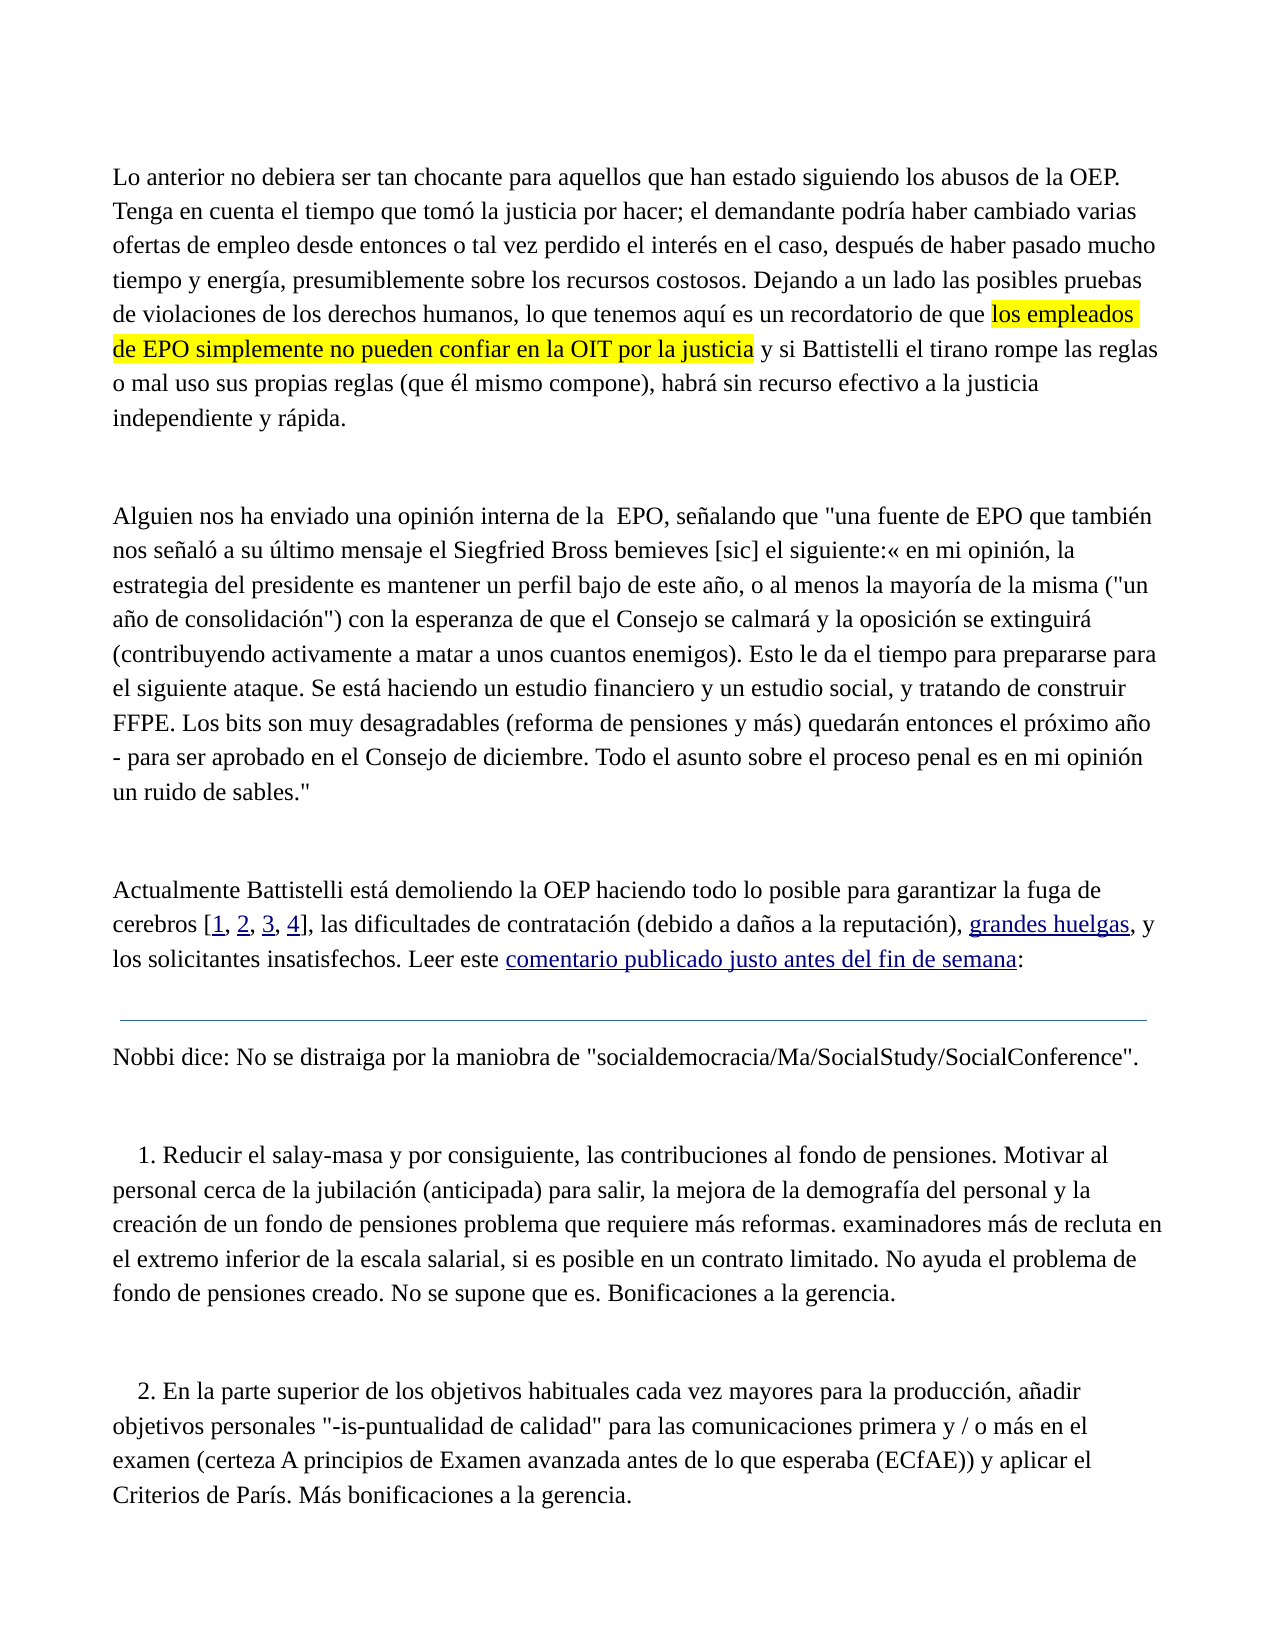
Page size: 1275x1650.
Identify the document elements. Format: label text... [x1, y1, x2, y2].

text Nobbi dice: No se distraiga por la maniobra de "socialdemocracia/Ma/SocialStudy/SocialConference". [112, 1042, 1162, 1071]
text 1. Reducir el salay-masa y por consiguiente, las contribuciones al fondo de pensiones. Motivar al personal cerca de la jubilación (anticipada) para salir, la mejora de la demografía del personal y la creación de un fondo de pensiones problema que requiere más reformas. examinadores más de recluta en el extremo inferior de la escala salarial, si es posible en un contrato limitado. No ayuda el problema de fondo de pensiones creado. No se supone que es. Bonificaciones a la gerencia. [112, 1140, 1162, 1307]
text Lo anterior no debiera ser tan chocante para aquellos que han estado siguiendo los abusos de la OEP. Tenga en cuenta el tiempo que tomó la justicia por hacer; el demandante podría haber cambiado varias ofertas de empleo desde entonces o tal vez perdido el interés en el caso, después de haber pasado mucho tiempo y energía, presumiblemente sobre los recursos costosos. Dejando a un lado las posibles pruebas de violaciones de los derechos humanos, lo que tenemos aquí es un recordatorio de que los empleados de EPO simplemente no pueden confiar en la OIT por la justicia y si Battistelli el tirano rompe las reglas o mal uso sus propias reglas (que él mismo compone), habrá sin recurso efectivo a la justicia independiente y rápida. [112, 162, 1162, 432]
text 2. En la parte superior de los objetivos habituales cada vez mayores para la producción, añadir objetivos personales "-is-puntualidad de calidad" para las comunicaciones primera y / o más en el examen (certeza A principios de Examen avanzada antes de lo que esperaba (ECfAE)) y aplicar el Criterios de París. Más bonificaciones a la gerencia. [112, 1376, 1162, 1508]
text Actualmente Battistelli está demoliendo la OEP haciendo todo lo posible para garantizar la fuga de cerebros [1, 2, 3, 4], las dificultades de contratación (debido a daños a la reputación), grandes huelgas, y los solicitantes insatisfechos. Leer este comentario publicado justo antes del fin de semana: [112, 875, 1162, 973]
text Alguien nos ha enviado una opinión interna de la EPO, señalando que "una fuente de EPO que también nos señaló a su último mensaje el Siegfried Bross bemieves [sic] el siguiente:« en mi opinión, la estrategia del presidente es mantener un perfil bajo de este año, o al menos la mayoría de la misma ("un año de consolidación") con la esperanza de que el Consejo se calmará y la oposición se extinguirá (contribuyendo activamente a matar a unos cuantos enemigos). Esto le da el tiempo para prepararse para el siguiente ataque. Se está haciendo un estudio financiero y un estudio social, y tratando de construir FFPE. Los bits son muy desagradables (reforma de pensiones y más) quedarán entonces el próximo año - para ser aprobado en el Consejo de diciembre. Todo el asunto sobre el proceso penal es en mi opinión un ruido de sables." [112, 501, 1162, 806]
